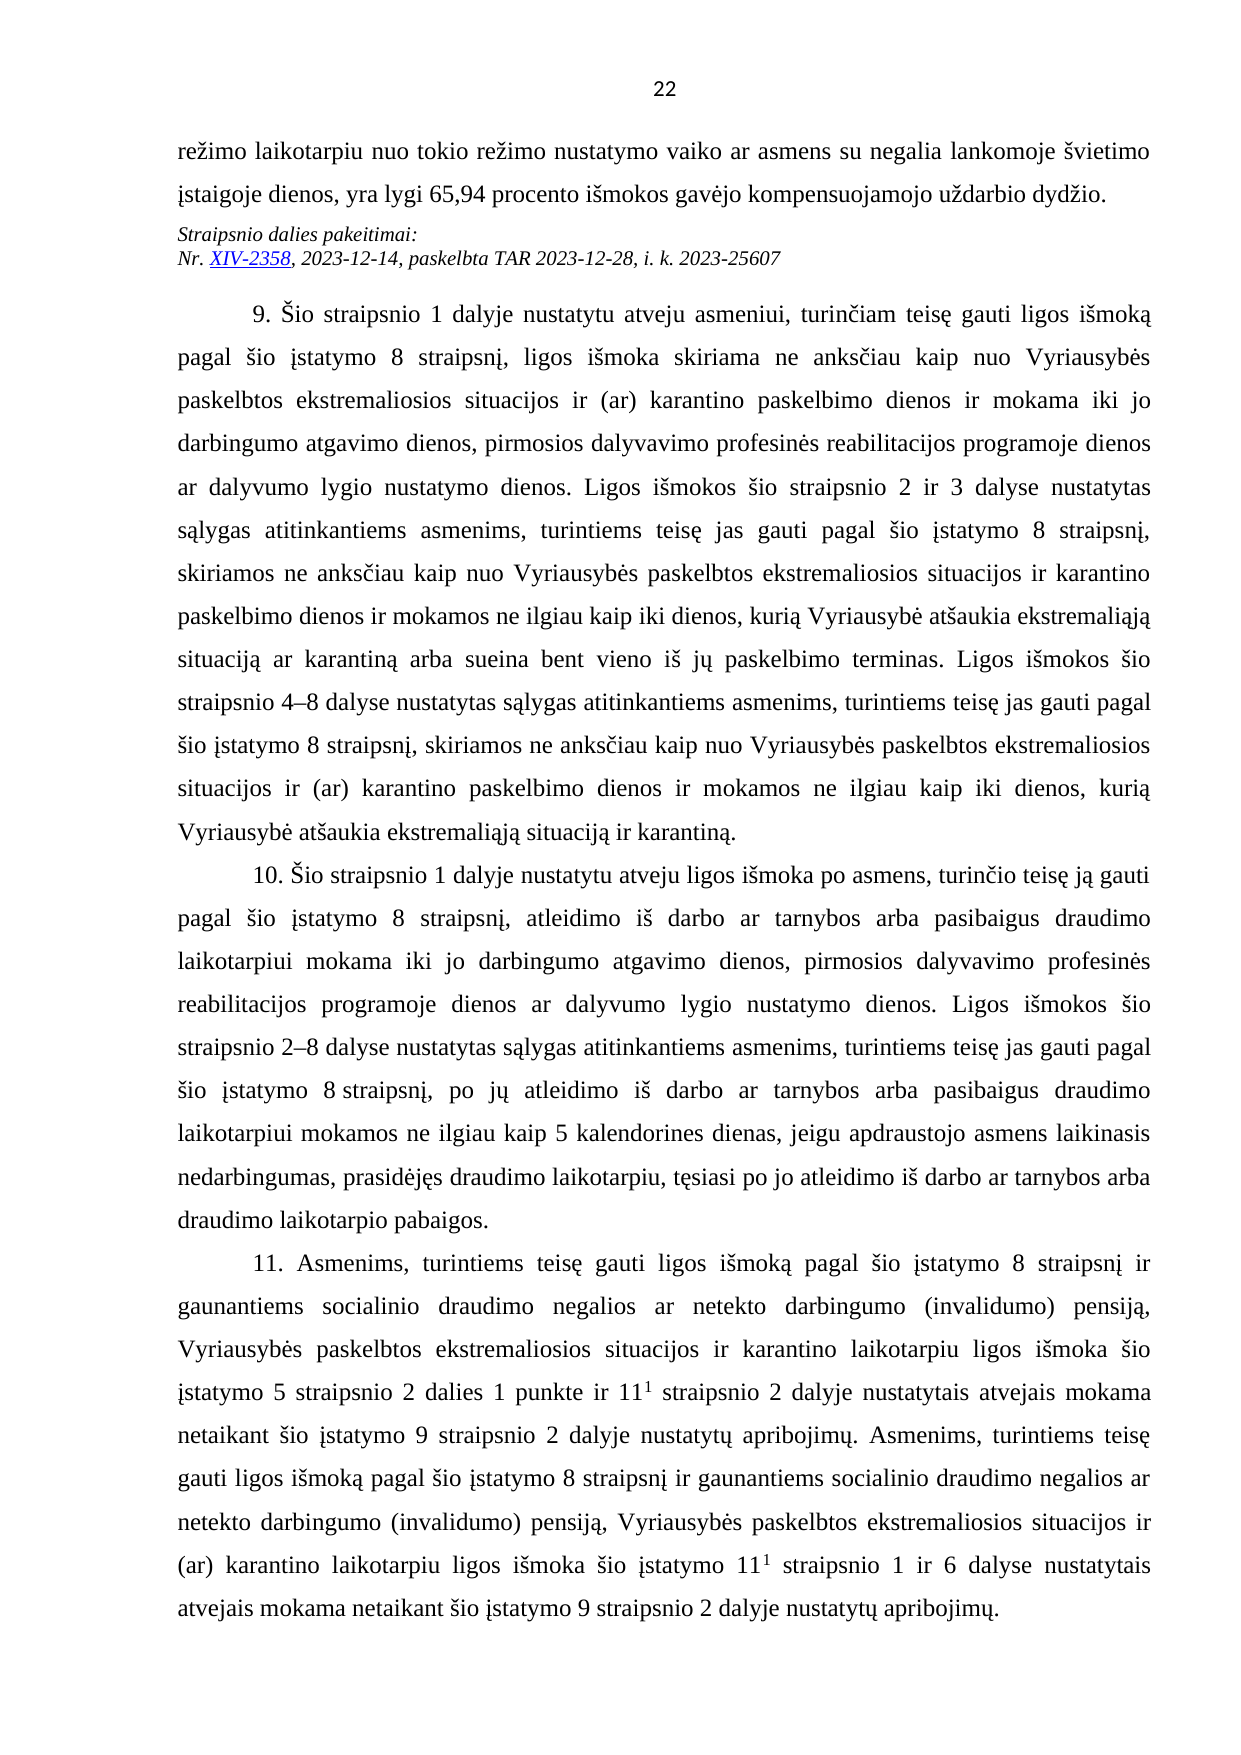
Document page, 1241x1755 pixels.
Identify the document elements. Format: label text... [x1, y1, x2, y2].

text 10. Šio straipsnio 1 dalyje nustatytu atveju ligos išmoka po asmens, turinčio teisę ją gauti pagal šio įstatymo 8 straipsnį, atleidimo iš darbo ar tarnybos arba pasibaigus draudimo laikotarpiui mokama iki jo darbingumo atgavimo dienos, pirmosios dalyvavimo profesinės reabilitacijos programoje dienos ar dalyvumo lygio nustatymo dienos. Ligos išmokos šio straipsnio 2–8 dalyse nustatytas sąlygas atitinkantiems asmenims, turintiems teisę jas gauti pagal šio įstatymo 8 straipsnį, po jų atleidimo iš darbo ar tarnybos arba pasibaigus draudimo laikotarpiui mokamos ne ilgiau kaip 5 kalendorines dienas, jeigu apdraustojo asmens laikinasis nedarbingumas, prasidėjęs draudimo laikotarpiu, tęsiasi po jo atleidimo iš darbo ar tarnybos arba draudimo laikotarpio pabaigos. [177, 860, 1152, 1233]
text Nr. XIV-2358, 2023-12-14, paskelbta TAR 2023-12-28, i. k. 2023-25607 [177, 246, 1152, 270]
text 11. Asmenims, turintiems teisę gauti ligos išmoką pagal šio įstatymo 8 straipsnį ir gaunantiems socialinio draudimo negalios ar netekto darbingumo (invalidumo) pensiją, Vyriausybės paskelbtos ekstremaliosios situacijos ir karantino laikotarpiu ligos išmoka šio įstatymo 5 straipsnio 2 dalies 1 punkte ir 111 straipsnio 2 dalyje nustatytais atvejais mokama netaikant šio įstatymo 9 straipsnio 2 dalyje nustatytų apribojimų. Asmenims, turintiems teisę gauti ligos išmoką pagal šio įstatymo 8 straipsnį ir gaunantiems socialinio draudimo negalios ar netekto darbingumo (invalidumo) pensiją, Vyriausybės paskelbtos ekstremaliosios situacijos ir (ar) karantino laikotarpiu ligos išmoka šio įstatymo 111 straipsnio 1 ir 6 dalyse nustatytais atvejais mokama netaikant šio įstatymo 9 straipsnio 2 dalyje nustatytų apribojimų. [177, 1248, 1152, 1622]
text Straipsnio dalies pakeitimai: [177, 222, 1152, 246]
text 9. Šio straipsnio 1 dalyje nustatytu atveju asmeniui, turinčiam teisę gauti ligos išmoką pagal šio įstatymo 8 straipsnį, ligos išmoka skiriama ne anksčiau kaip nuo Vyriausybės paskelbtos ekstremaliosios situacijos ir (ar) karantino paskelbimo dienos ir mokama iki jo darbingumo atgavimo dienos, pirmosios dalyvavimo profesinės reabilitacijos programoje dienos ar dalyvumo lygio nustatymo dienos. Ligos išmokos šio straipsnio 2 ir 3 dalyse nustatytas sąlygas atitinkantiems asmenims, turintiems teisę jas gauti pagal šio įstatymo 8 straipsnį, skiriamos ne anksčiau kaip nuo Vyriausybės paskelbtos ekstremaliosios situacijos ir karantino paskelbimo dienos ir mokamos ne ilgiau kaip iki dienos, kurią Vyriausybė atšaukia ekstremaliąją situaciją ar karantiną arba sueina bent vieno iš jų paskelbimo terminas. Ligos išmokos šio straipsnio 4–8 dalyse nustatytas sąlygas atitinkantiems asmenims, turintiems teisę jas gauti pagal šio įstatymo 8 straipsnį, skiriamos ne anksčiau kaip nuo Vyriausybės paskelbtos ekstremaliosios situacijos ir (ar) karantino paskelbimo dienos ir mokamos ne ilgiau kaip iki dienos, kurią Vyriausybė atšaukia ekstremaliąją situaciją ir karantiną. [177, 299, 1152, 845]
text režimo laikotarpiu nuo tokio režimo nustatymo vaiko ar asmens su negalia lankomoje švietimo įstaigoje dienos, yra lygi 65,94 procento išmokos gavėjo kompensuojamojo uždarbio dydžio. [177, 136, 1152, 208]
